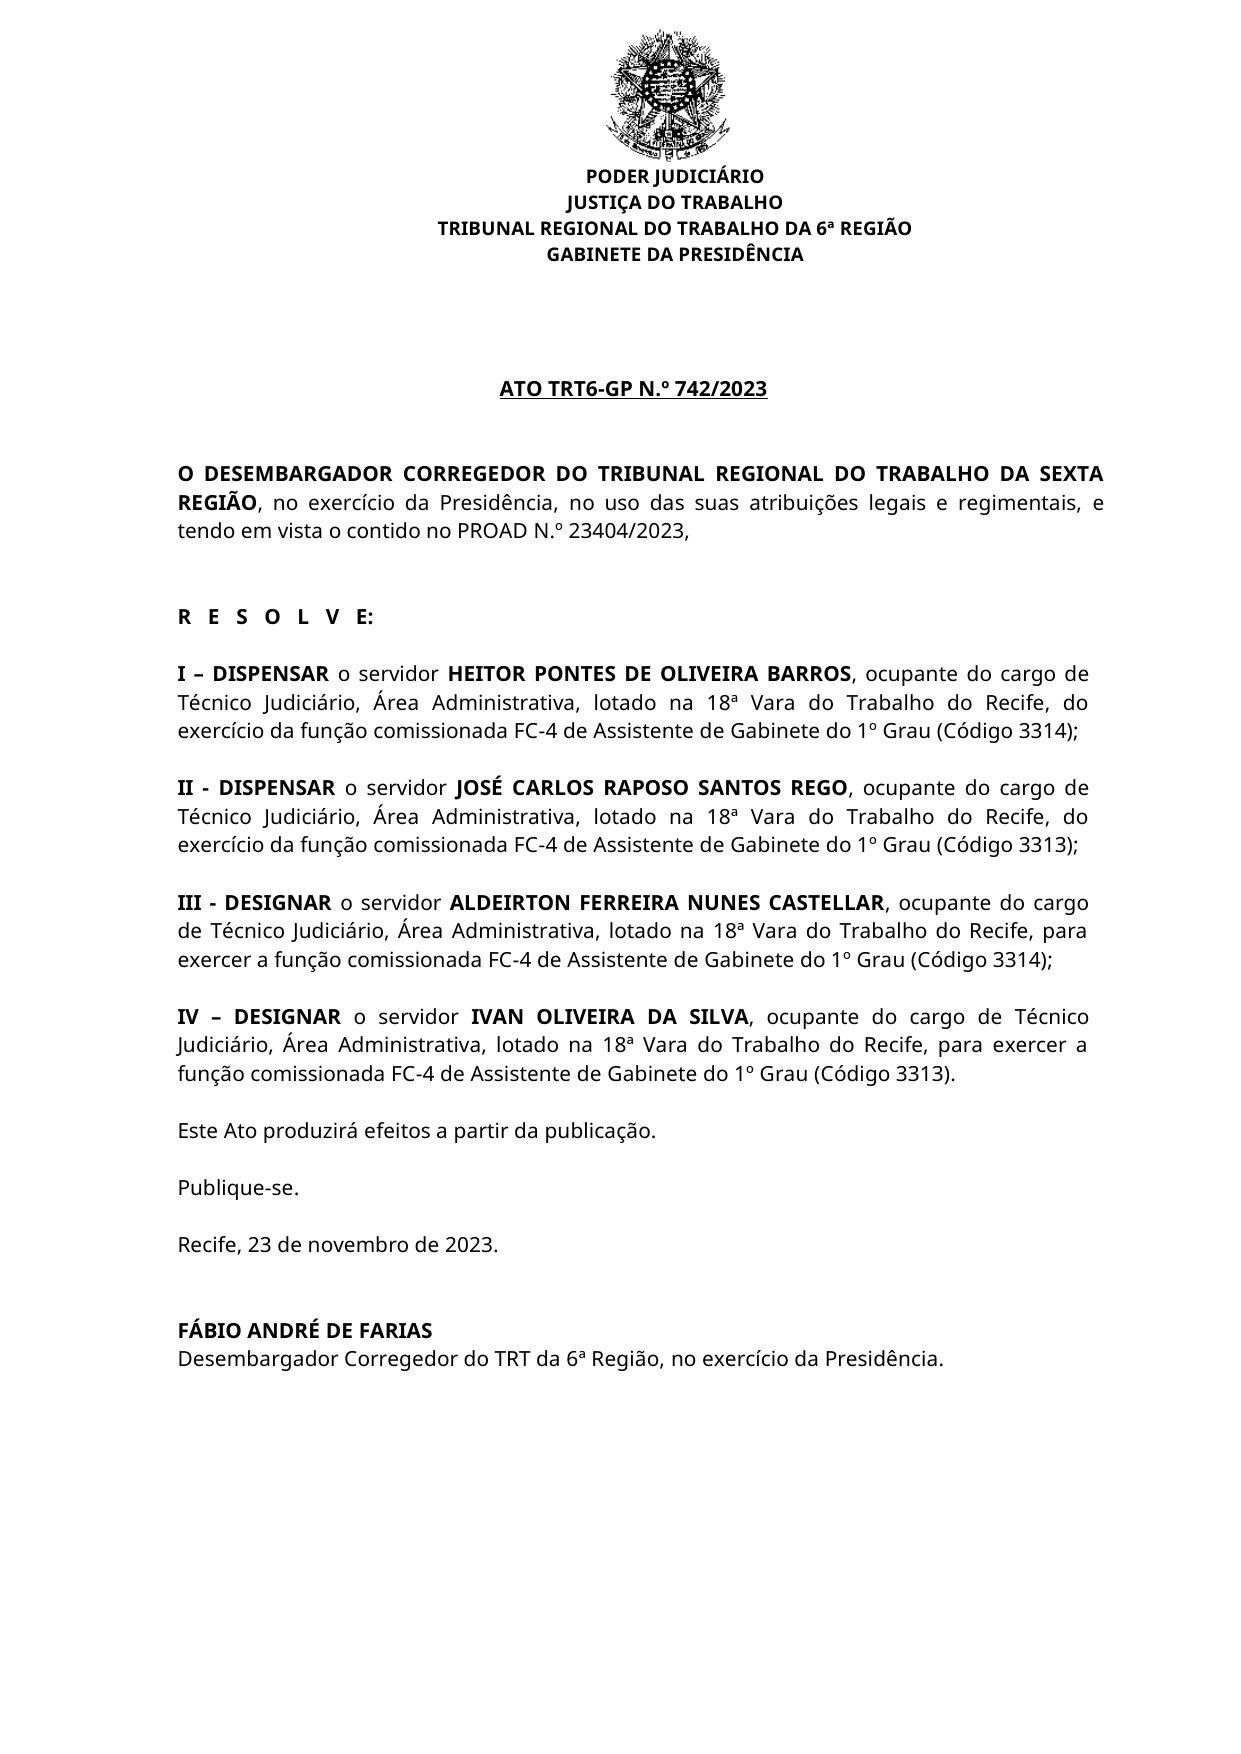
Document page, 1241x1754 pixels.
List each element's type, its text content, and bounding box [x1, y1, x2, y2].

text Recife, 23 de novembro de 2023. [177, 1230, 1089, 1258]
text FÁBIO ANDRÉ DE FARIAS [177, 1316, 1089, 1344]
text Este Ato produzirá efeitos a partir da publicação. [177, 1116, 1089, 1144]
text II - DISPENSAR o servidor JOSÉ CARLOS RAPOSO SANTOS REGO, ocupante do cargo de Técnico Judiciário, Área Administrativa, lotado na 18ª Vara do Trabalho do Recife, do exercício da função comissionada FC-4 de Assistente de Gabinete do 1º Grau (Código 3313); [177, 773, 1089, 859]
subtitle JUSTIÇA DO TRABALHO [177, 189, 1173, 215]
text IV – DESIGNAR o servidor IVAN OLIVEIRA DA SILVA, ocupante do cargo de Técnico Judiciário, Área Administrativa, lotado na 18ª Vara do Trabalho do Recife, para exercer a função comissionada FC-4 de Assistente de Gabinete do 1º Grau (Código 3313). [177, 1002, 1089, 1087]
text TRIBUNAL REGIONAL DO TRABALHO DA 6ª REGIÃO [177, 215, 1173, 241]
text O DESEMBARGADOR CORREGEDOR DO TRIBUNAL REGIONAL DO TRABALHO DA SEXTA REGIÃO, no exercício da Presidência, no uso das suas atribuições legais e regimentais, e tendo em vista o contido no PROAD N.º 23404/2023, [177, 459, 1104, 545]
text Publique-se. [177, 1173, 1089, 1201]
text R E S O L V E: [177, 602, 1089, 631]
text PODER JUDICIÁRIO [177, 163, 1173, 189]
text III - DESIGNAR o servidor ALDEIRTON FERREIRA NUNES CASTELLAR, ocupante do cargo de Técnico Judiciário, Área Administrativa, lotado na 18ª Vara do Trabalho do Recife, para exercer a função comissionada FC-4 de Assistente de Gabinete do 1º Grau (Código 3314); [177, 887, 1089, 973]
text GABINETE DA PRESIDÊNCIA [177, 241, 1173, 267]
text ATO TRT6-GP N.º 742/2023 [177, 374, 1089, 402]
text I – DISPENSAR o servidor HEITOR PONTES DE OLIVEIRA BARROS, ocupante do cargo de Técnico Judiciário, Área Administrativa, lotado na 18ª Vara do Trabalho do Recife, do exercício da função comissionada FC-4 de Assistente de Gabinete do 1º Grau (Código 3314); [177, 659, 1089, 745]
text Desembargador Corregedor do TRT da 6ª Região, no exercício da Presidência. [177, 1344, 1089, 1373]
